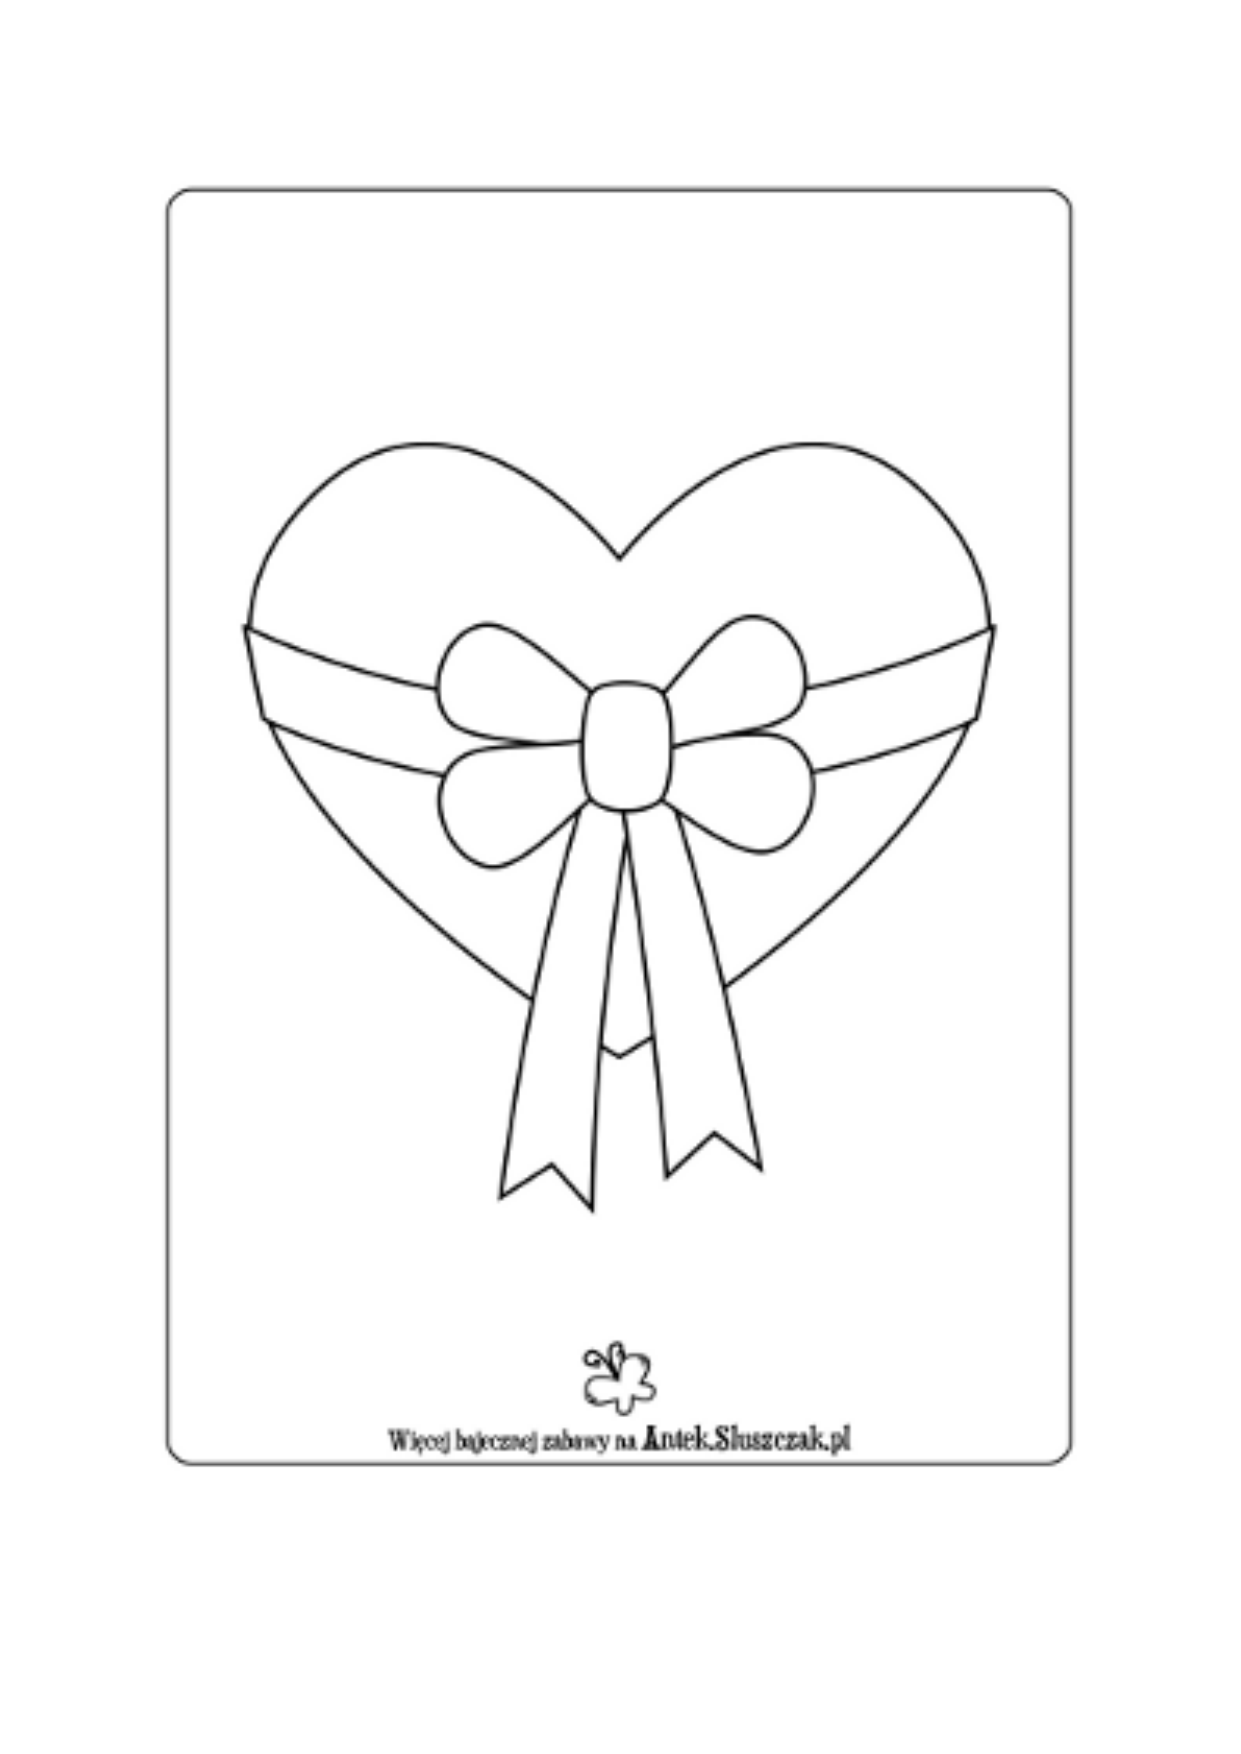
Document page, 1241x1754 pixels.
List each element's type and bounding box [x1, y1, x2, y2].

picture [120, 118, 1120, 1536]
